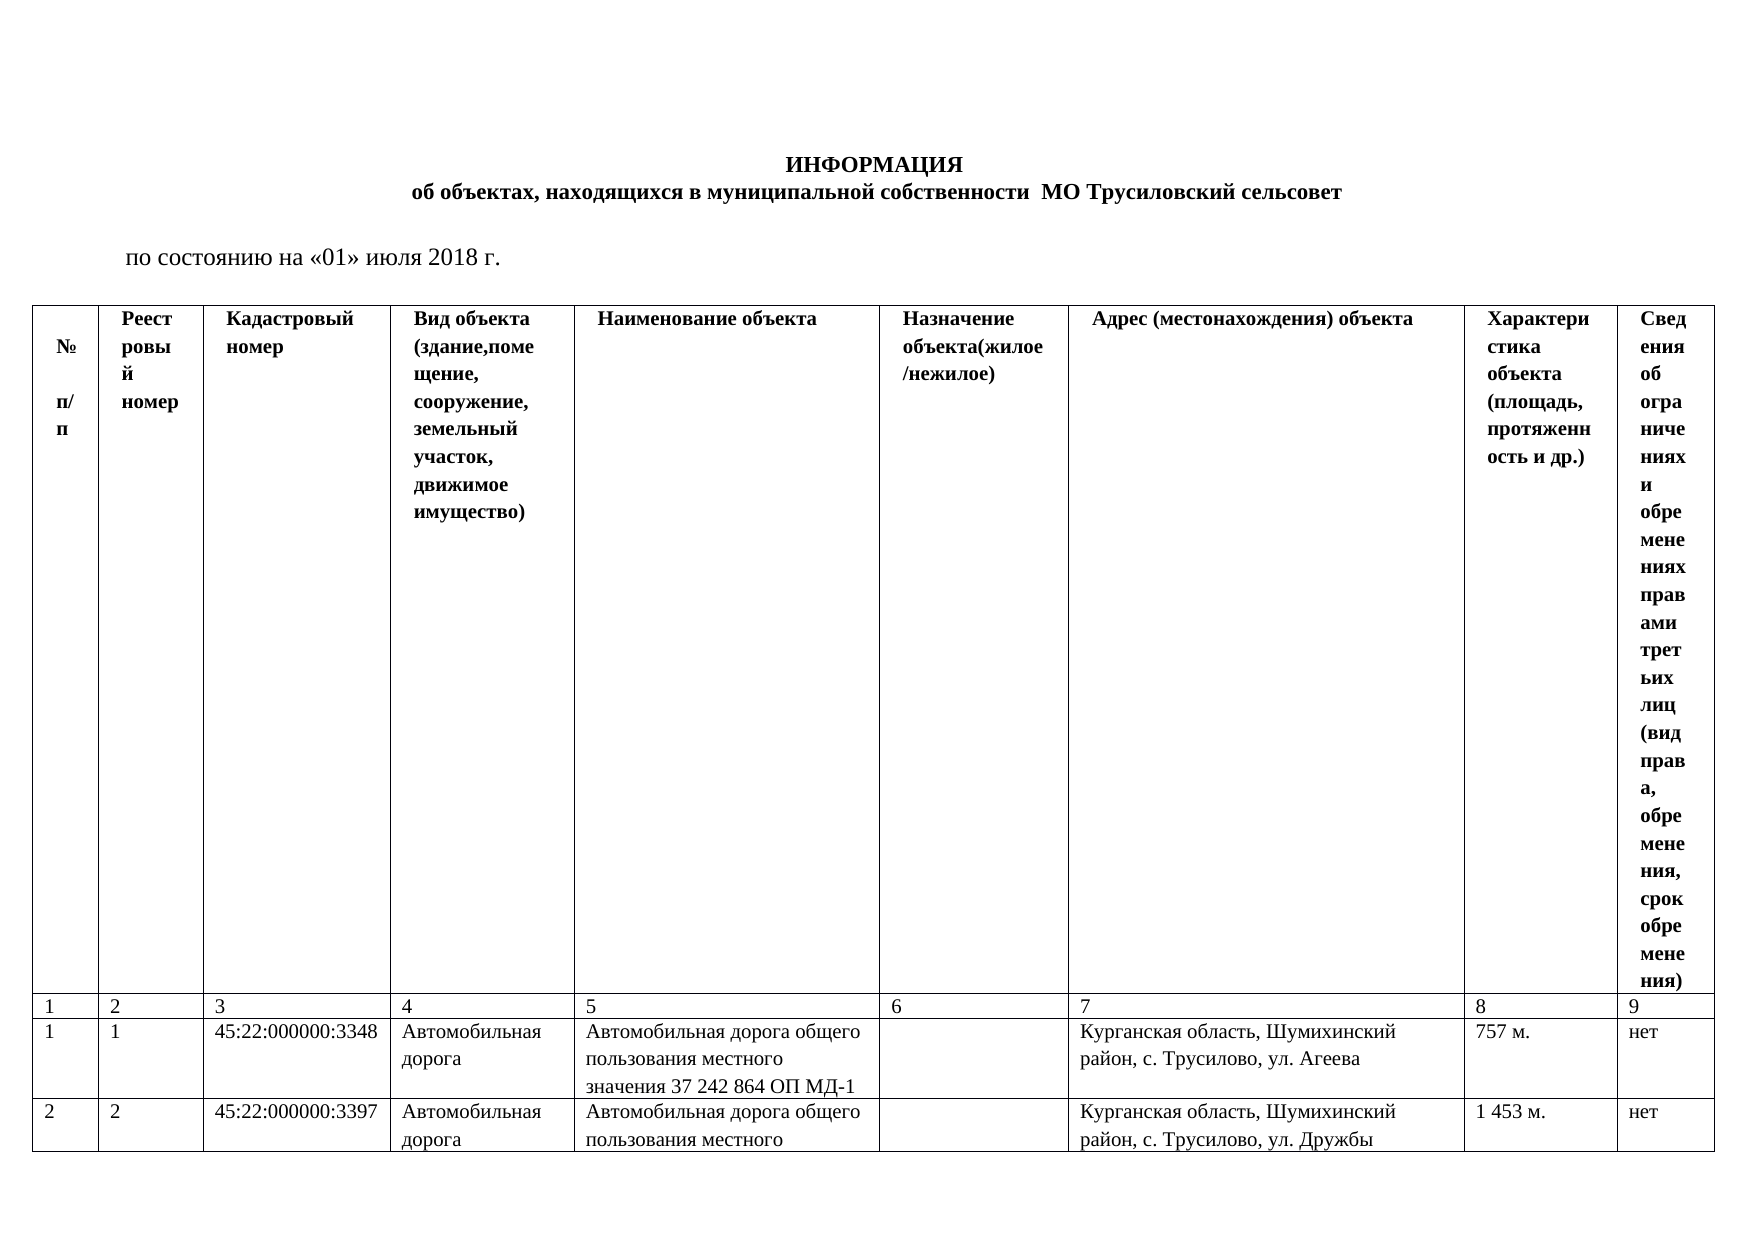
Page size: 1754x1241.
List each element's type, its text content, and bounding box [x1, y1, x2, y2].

table_cell Автомобильная дорога [391, 1019, 574, 1098]
table_header Характеристика объекта (площадь, протяженность и др.) [1465, 306, 1617, 992]
table_cell нет [1618, 1019, 1714, 1098]
text ИНФОРМАЦИЯ [118, 152, 1636, 178]
table_cell 45:22:000000:3397 [204, 1099, 390, 1151]
table_header Наименование объекта [575, 306, 879, 992]
table_cell 3 [204, 994, 390, 1018]
text об объектах, находящихся в муниципальной собственности МО Трусиловский сельсовет [118, 178, 1636, 204]
table_cell [880, 1099, 1068, 1151]
table_cell 7 [1069, 994, 1464, 1018]
table_cell 5 [575, 994, 879, 1018]
text по состоянию на «01» июля 2018 г. [118, 238, 1636, 271]
table_header Адрес (местонахождения) объекта [1069, 306, 1464, 992]
table_cell 2 [33, 1099, 98, 1151]
table_header Сведения об ограничениях и обременениях правами третьих лиц (вид права, обременения, срок обременения) [1618, 306, 1714, 992]
table_header Реестровый номер [99, 306, 203, 992]
table_header Вид объекта (здание,помещение, сооружение, земельный участок, движимое имущество) [391, 306, 574, 992]
table_cell 1 453 м. [1465, 1099, 1617, 1151]
table_cell Автомобильная дорога общего пользования местного [575, 1099, 879, 1151]
table_cell Автомобильная дорога общего пользования местного значения 37 242 864 ОП МД-1 [575, 1019, 879, 1098]
table_header № п/п [33, 306, 98, 992]
table_cell 6 [880, 994, 1068, 1018]
table_cell 2 [99, 1099, 203, 1151]
table_cell Курганская область, Шумихинский район, с. Трусилово, ул. Агеева [1069, 1019, 1464, 1098]
table_cell 1 [33, 994, 98, 1018]
table_header Назначение объекта(жилое/нежилое) [880, 306, 1068, 992]
table_cell 9 [1618, 994, 1714, 1018]
table_cell 1 [99, 1019, 203, 1098]
table_cell Автомобильная дорога [391, 1099, 574, 1151]
table_cell 8 [1465, 994, 1617, 1018]
table_cell 2 [99, 994, 203, 1018]
table_cell 757 м. [1465, 1019, 1617, 1098]
table_header Кадастровый номер [204, 306, 390, 992]
table_cell 1 [33, 1019, 98, 1098]
table_cell [880, 1019, 1068, 1098]
table_cell 45:22:000000:3348 [204, 1019, 390, 1098]
table_cell 4 [391, 994, 574, 1018]
table_cell нет [1618, 1099, 1714, 1151]
table_cell Курганская область, Шумихинский район, с. Трусилово, ул. Дружбы [1069, 1099, 1464, 1151]
